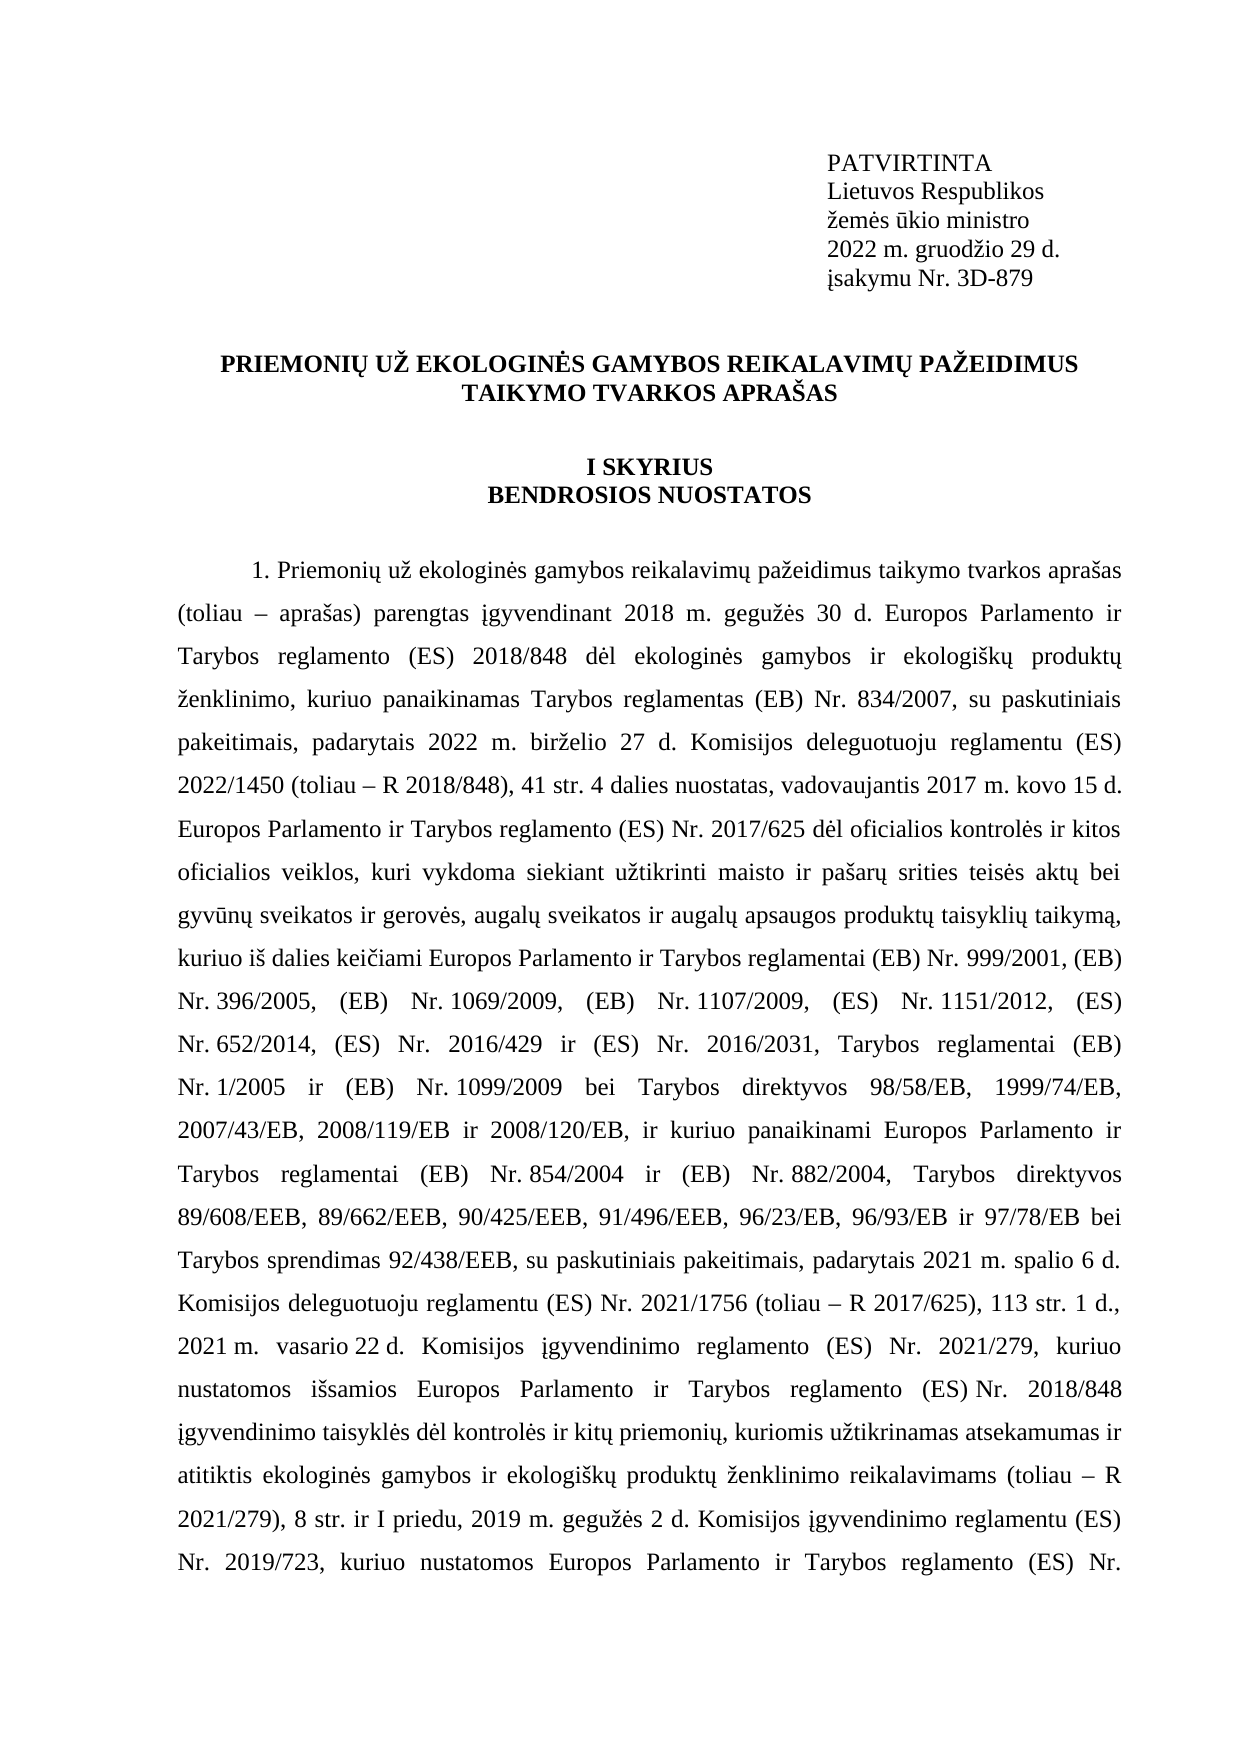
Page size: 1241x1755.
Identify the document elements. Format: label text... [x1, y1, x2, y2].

text I SKYRIUS [177, 452, 1122, 481]
text 2022 m. gruodžio 29 d. [177, 234, 1122, 263]
text PRIEMONIŲ UŽ EKOLOGINĖS GAMYBOS REIKALAVIMŲ PAŽEIDIMUS TAIKYMO TVARKOS APRAŠAS [177, 349, 1122, 406]
text 1. Priemonių už ekologinės gamybos reikalavimų pažeidimus taikymo tvarkos aprašas (toliau – aprašas) parengtas įgyvendinant 2018 m. gegužės 30 d. Europos Parlamento ir Tarybos reglamento (ES) 2018/848 dėl ekologinės gamybos ir ekologiškų produktų ženklinimo, kuriuo panaikinamas Tarybos reglamentas (EB) Nr. 834/2007, su paskutiniais pakeitimais, padarytais 2022 m. birželio 27 d. Komisijos deleguotuoju reglamentu (ES) 2022/1450 (toliau – R 2018/848), 41 str. 4 dalies nuostatas, vadovaujantis 2017 m. kovo 15 d. Europos Parlamento ir Tarybos reglamento (ES) Nr. 2017/625 dėl oficialios kontrolės ir kitos oficialios veiklos, kuri vykdoma siekiant užtikrinti maisto ir pašarų srities teisės aktų bei gyvūnų sveikatos ir gerovės, augalų sveikatos ir augalų apsaugos produktų taisyklių taikymą, kuriuo iš dalies keičiami Europos Parlamento ir Tarybos reglamentai (EB) Nr. 999/2001, (EB) Nr. 396/2005, (EB) Nr. 1069/2009, (EB) Nr. 1107/2009, (ES) Nr. 1151/2012, (ES) Nr. 652/2014, (ES) Nr. 2016/429 ir (ES) Nr. 2016/2031, Tarybos reglamentai (EB) Nr. 1/2005 ir (EB) Nr. 1099/2009 bei Tarybos direktyvos 98/58/EB, 1999/74/EB, 2007/43/EB, 2008/119/EB ir 2008/120/EB, ir kuriuo panaikinami Europos Parlamento ir Tarybos reglamentai (EB) Nr. 854/2004 ir (EB) Nr. 882/2004, Tarybos direktyvos 89/608/EEB, 89/662/EEB, 90/425/EEB, 91/496/EEB, 96/23/EB, 96/93/EB ir 97/78/EB bei Tarybos sprendimas 92/438/EEB, su paskutiniais pakeitimais, padarytais 2021 m. spalio 6 d. Komisijos deleguotuoju reglamentu (ES) Nr. 2021/1756 (toliau – R 2017/625), 113 str. 1 d., 2021 m. vasario 22 d. Komisijos įgyvendinimo reglamento (ES) Nr. 2021/279, kuriuo nustatomos išsamios Europos Parlamento ir Tarybos reglamento (ES) Nr. 2018/848 įgyvendinimo taisyklės dėl kontrolės ir kitų priemonių, kuriomis užtikrinamas atsekamumas ir atitiktis ekologinės gamybos ir ekologiškų produktų ženklinimo reikalavimams (toliau – R 2021/279), 8 str. ir I priedu, 2019 m. gegužės 2 d. Komisijos įgyvendinimo reglamentu (ES) Nr. 2019/723, kuriuo nustatomos Europos Parlamento ir Tarybos reglamento (ES) Nr. [177, 555, 1122, 1576]
text Lietuvos Respublikos [177, 176, 1122, 205]
text įsakymu Nr. 3D-879 [177, 263, 1122, 291]
text BENDROSIOS NUOSTATOS [177, 481, 1122, 509]
text žemės ūkio ministro [177, 205, 1122, 234]
text PATVIRTINTA [177, 148, 1122, 176]
